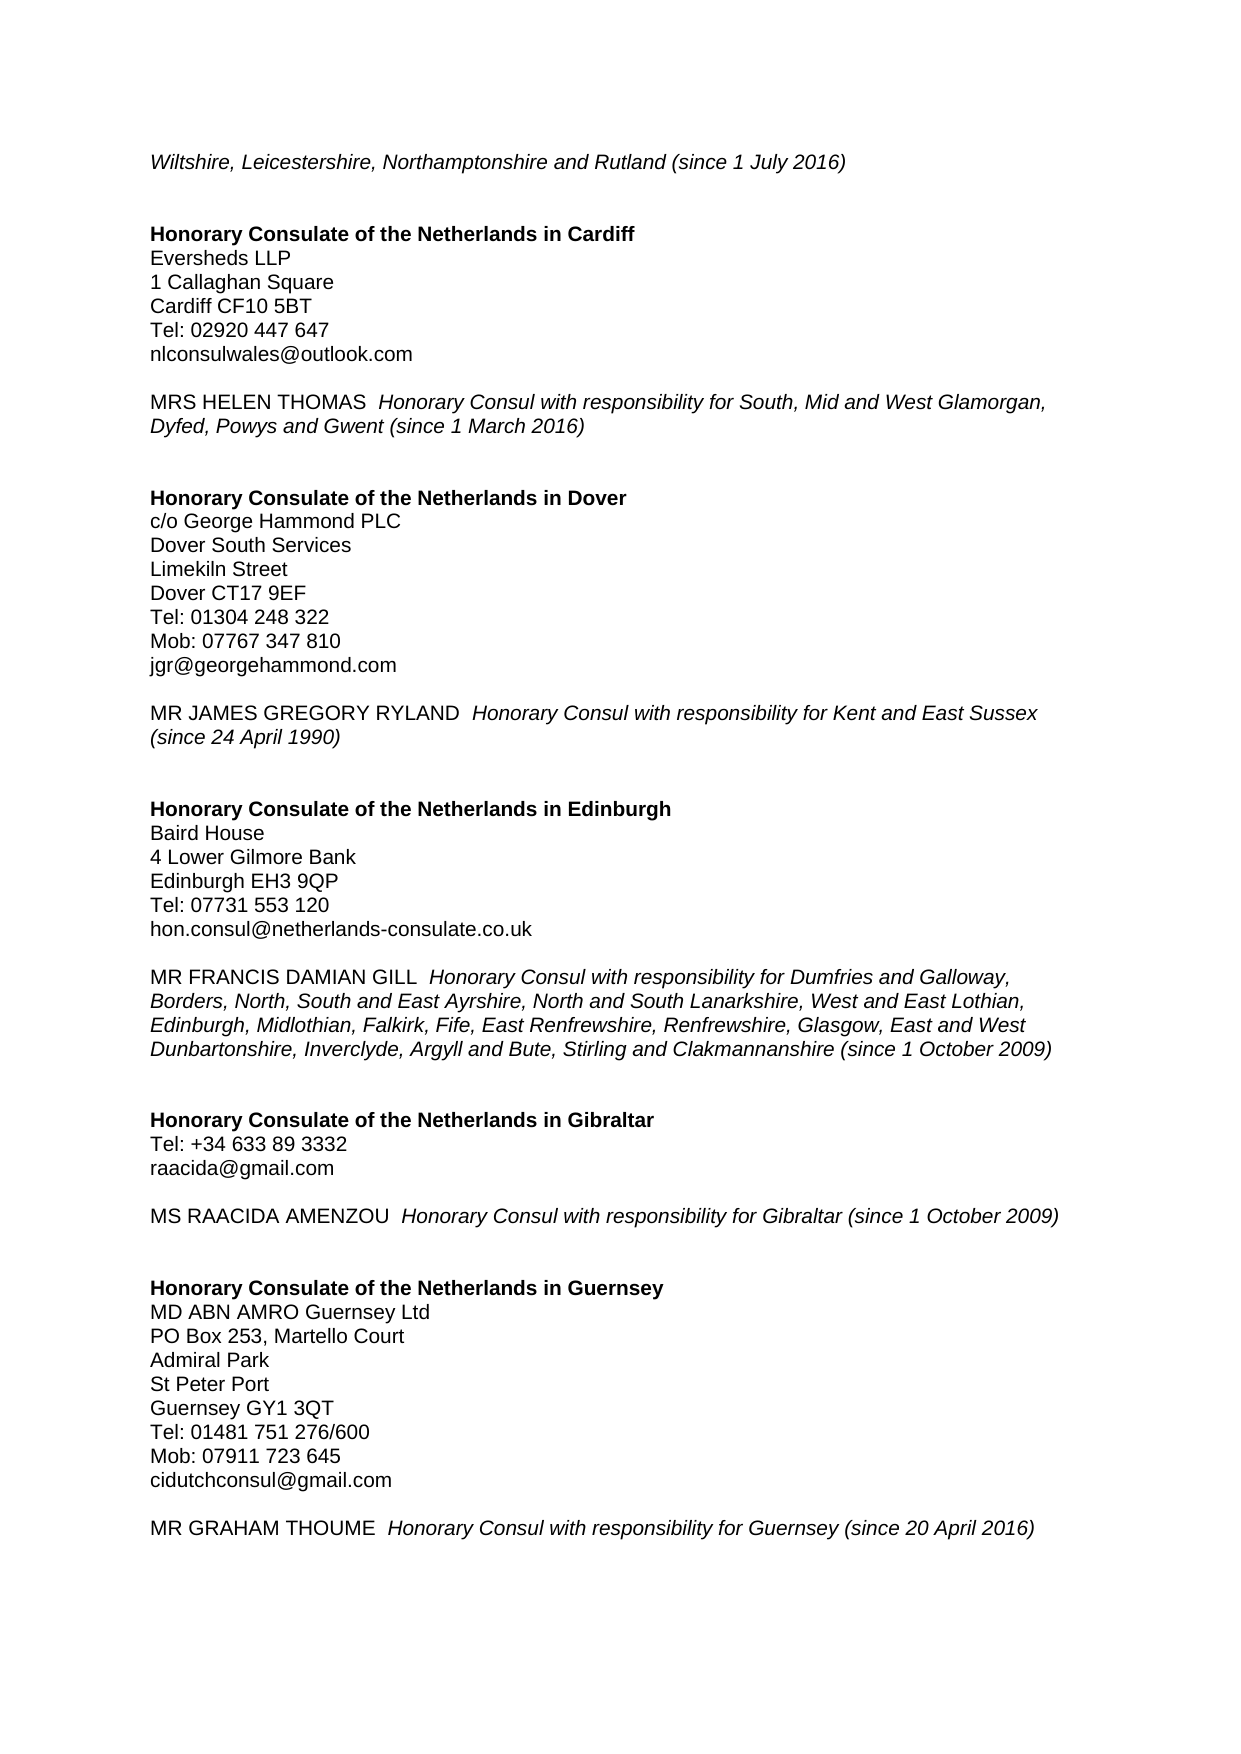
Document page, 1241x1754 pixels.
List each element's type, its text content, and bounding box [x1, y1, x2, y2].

text Dover CT17 9EF [150, 581, 1090, 605]
text Tel: 07731 553 120 [150, 893, 1090, 917]
text nlconsulwales@outlook.com [150, 342, 1090, 366]
text MR FRANCIS DAMIAN GILL Honorary Consul with responsibility for Dumfries and Galloway, Borders, North, South and East Ayrshire, North and South Lanarkshire, West and East Lothian, Edinburgh, Midlothian, Falkirk, Fife, East Renfrewshire, Renfrewshire, Glasgow, East and West Dunbartonshire, Inverclyde, Argyll and Bute, Stirling and Clakmannanshire (since 1 October 2009) [150, 964, 1090, 1060]
text Honorary Consulate of the Netherlands in Gibraltar [150, 1108, 1090, 1132]
text Mob: 07767 347 810 [150, 629, 1090, 653]
text PO Box 253, Martello Court [150, 1324, 1090, 1348]
text c/o George Hammond PLC [150, 509, 1090, 533]
text Tel: 01304 248 322 [150, 605, 1090, 629]
text Honorary Consulate of the Netherlands in Dover [150, 485, 1090, 509]
text MR GRAHAM THOUME Honorary Consul with responsibility for Guernsey (since 20 April 2016) [150, 1516, 1090, 1539]
text Admiral Park [150, 1348, 1090, 1372]
text MS RAACIDA AMENZOU Honorary Consul with responsibility for Gibraltar (since 1 October 2009) [150, 1204, 1090, 1228]
text Honorary Consulate of the Netherlands in Cardiff [150, 222, 1090, 246]
text 1 Callaghan Square [150, 270, 1090, 294]
text Tel: 02920 447 647 [150, 318, 1090, 342]
text Dover South Services [150, 533, 1090, 557]
text MR JAMES GREGORY RYLAND Honorary Consul with responsibility for Kent and East Sussex (since 24 April 1990) [150, 701, 1090, 749]
text Baird House [150, 821, 1090, 845]
text Honorary Consulate of the Netherlands in Edinburgh [150, 797, 1090, 821]
text hon.consul@netherlands-consulate.co.uk [150, 917, 1090, 941]
text Wiltshire, Leicestershire, Northamptonshire and Rutland (since 1 July 2016) [150, 150, 1090, 174]
text cidutchconsul@gmail.com [150, 1468, 1090, 1492]
text MRS HELEN THOMAS Honorary Consul with responsibility for South, Mid and West Glamorgan, Dyfed, Powys and Gwent (since 1 March 2016) [150, 389, 1090, 437]
text Mob: 07911 723 645 [150, 1444, 1090, 1468]
text Limekiln Street [150, 557, 1090, 581]
text Eversheds LLP [150, 246, 1090, 270]
text Tel: 01481 751 276/600 [150, 1420, 1090, 1444]
text 4 Lower Gilmore Bank [150, 845, 1090, 869]
text Tel: +34 633 89 3332 [150, 1132, 1090, 1156]
text jgr@georgehammond.com [150, 653, 1090, 677]
text Honorary Consulate of the Netherlands in Guernsey [150, 1276, 1090, 1300]
text Guernsey GY1 3QT [150, 1396, 1090, 1420]
text Edinburgh EH3 9QP [150, 869, 1090, 893]
text raacida@gmail.com [150, 1156, 1090, 1180]
text MD ABN AMRO Guernsey Ltd [150, 1300, 1090, 1324]
text St Peter Port [150, 1372, 1090, 1396]
text Cardiff CF10 5BT [150, 294, 1090, 318]
